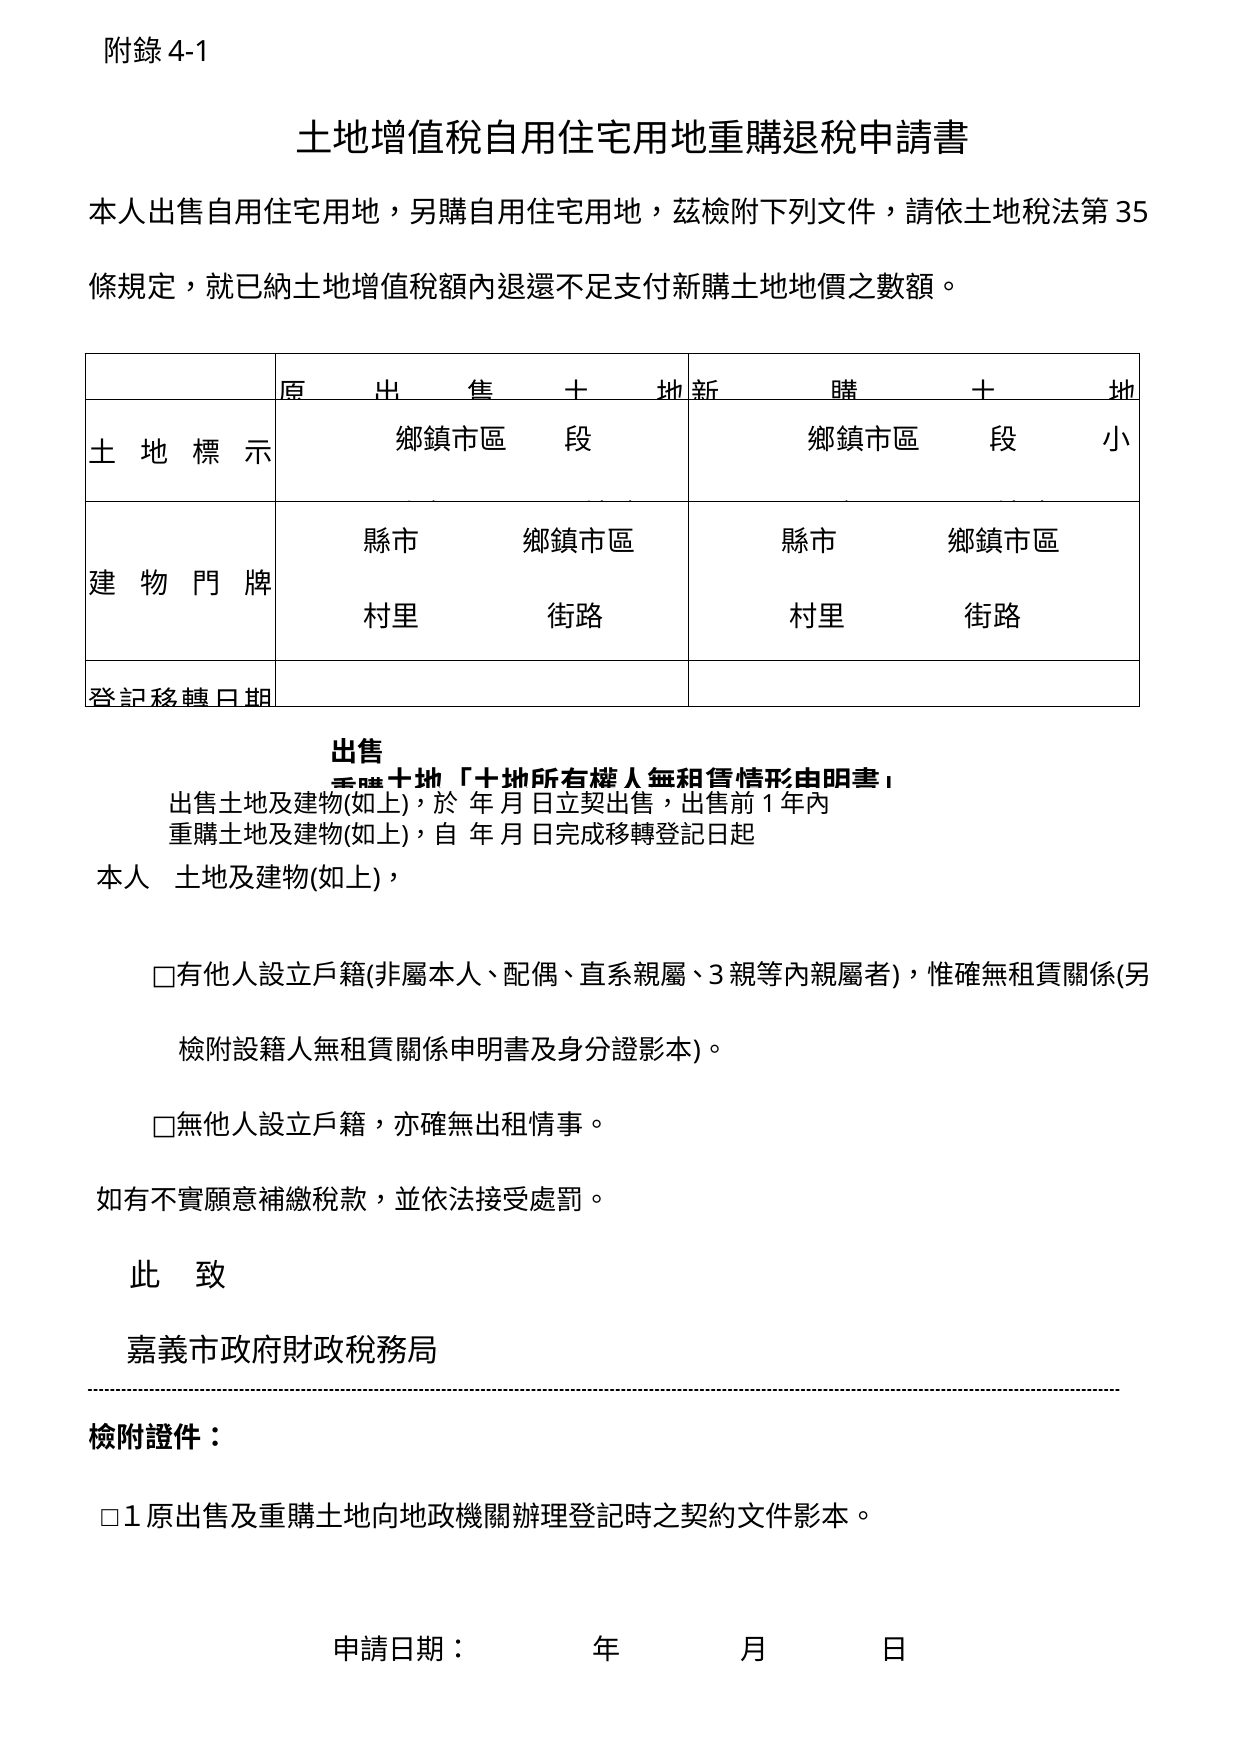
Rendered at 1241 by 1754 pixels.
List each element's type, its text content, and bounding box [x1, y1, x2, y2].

text □有他人設立戶籍(非屬本人、配偶、直系親屬、3親等內親屬者)，惟確無租賃關係(另檢附設籍人無租賃關係申明書及身分證影本)。 [151, 935, 1152, 1085]
table_header 原出售土地 [276, 354, 688, 399]
text 附錄4-1 [104, 27, 221, 70]
text [88, 20, 236, 89]
table_cell 建物門牌 [86, 502, 275, 660]
text 出售土地及建物(如上)，於 年 月 日立契出售，出售前1年內 [168, 795, 347, 816]
table_cell 土地標示 [86, 400, 275, 501]
table_cell 鄉鎮市區 段 小段 地號 [689, 400, 1139, 501]
table_header 原出售土地 [283, 383, 293, 399]
text 如有不實願意補繳稅款，並依法接受處罰。 [96, 1160, 1152, 1235]
text 嘉義市政府財政稅務局 [126, 1310, 1152, 1385]
text 本人出售自用住宅用地，另購自用住宅用地，茲檢附下列文件，請依土地稅法第35條規定，就已納土地增值稅額內退還不足支付新購土地地價之數額。 [88, 173, 1152, 323]
table_cell 縣市 鄉鎮市區 村里 街路 段 巷 弄 號 樓之 [689, 502, 1139, 660]
text □無他人設立戶籍，亦確無出租情事。 [151, 1085, 1152, 1160]
table_header [86, 354, 275, 399]
text 檢附證件： [88, 1398, 1152, 1473]
text 重購土地及建物(如上)，自 年 月 日完成移轉登記日起 [168, 829, 347, 847]
table_cell 登記移轉日期 [86, 661, 275, 706]
table_cell 縣市 鄉鎮市區 村里 街路 段 巷 弄 號 樓之 [276, 502, 688, 660]
text 土地增值稅自用住宅用地重購退稅申請書 [88, 98, 1152, 173]
text 重購土地及建物(如上)，自 年 月 日完成移轉登記日起 [404, 829, 1021, 847]
text 此 致 [88, 1235, 1152, 1310]
text 本人 土地及建物(如上)， [96, 838, 1152, 913]
table_cell 鄉鎮市區 段 小段 地號 [276, 400, 688, 501]
text 出售土地及建物(如上)，於 年 月 日立契出售，出售前1年內 [404, 795, 1021, 816]
text □１原出售及重購土地向地政機關辦理登記時之契約文件影本。 [101, 1477, 1152, 1552]
text 出售重購土地「土地所有權人無租賃情形申明書」 [88, 713, 1152, 855]
table_cell [276, 661, 688, 706]
text 出售土地及建物(如上)，於 年 月 日立契出售，出售前1年內 [346, 795, 405, 816]
table_cell [689, 661, 1139, 706]
table_header 新購土地 [689, 354, 1139, 399]
text 重購土地及建物(如上)，自 年 月 日完成移轉登記日起 [346, 829, 405, 847]
